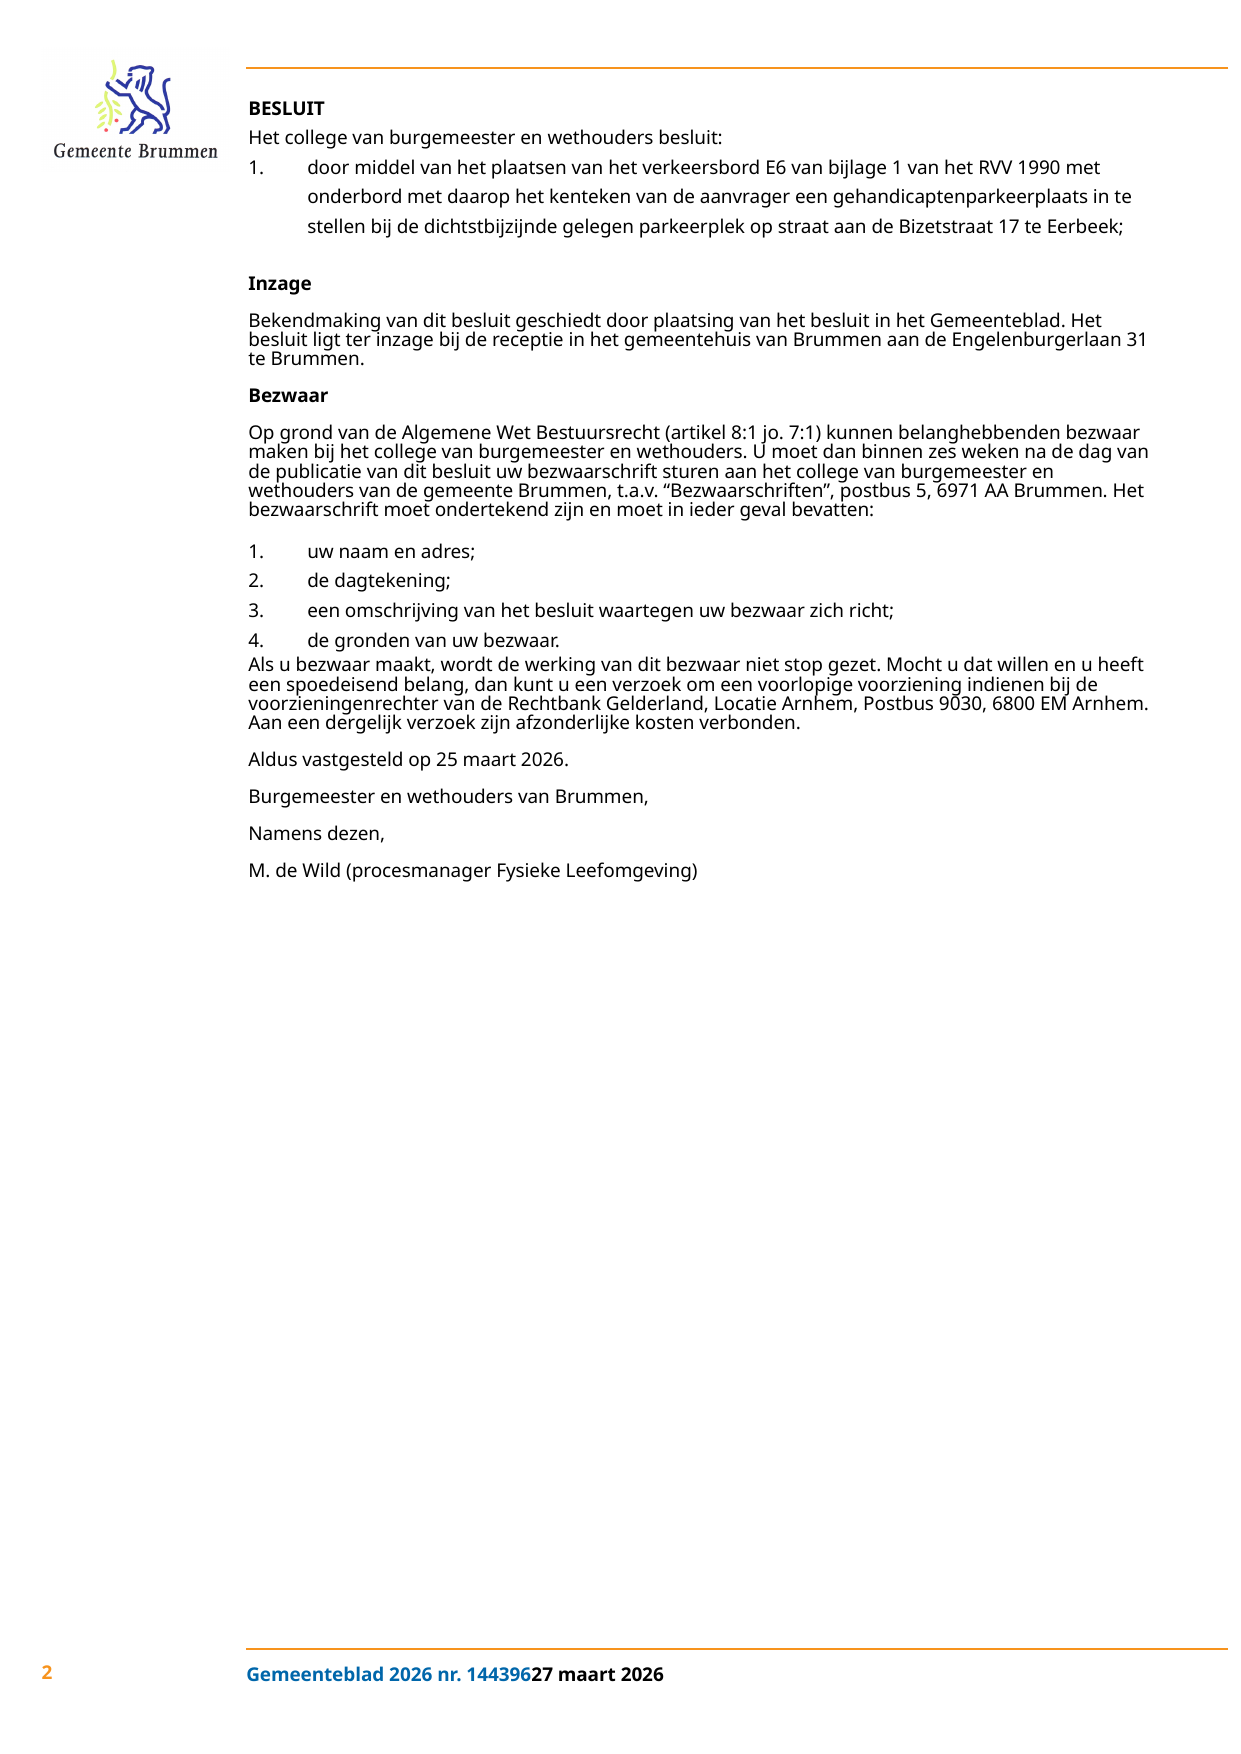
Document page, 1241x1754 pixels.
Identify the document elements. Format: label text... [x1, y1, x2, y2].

list de dagtekening; [248, 568, 1152, 593]
text Burgemeester en wethouders van Brummen, [248, 788, 1152, 807]
text Inzage [248, 274, 1152, 294]
list door middel van het plaatsen van het verkeersbord E6 van bijlage 1 van het RVV 1990 met onderbord met daarop het kenteken van de aanvrager een gehandicaptenparkeerplaats in te stellen bij de dichtstbijzijnde gelegen parkeerplek op straat aan de Bizetstraat 17 te Eerbeek; [248, 154, 1152, 239]
text Op grond van de Algemene Wet Bestuursrecht (artikel 8:1 jo. 7:1) kunnen belanghebbenden bezwaar maken bij het college van burgemeester en wethouders. U moet dan binnen zes weken na de dag van de publicatie van dit besluit uw bezwaarschrift sturen aan het college van burgemeester en wethouders van de gemeente Brummen, t.a.v. “Bezwaarschriften”, postbus 5, 6971 AA Brummen. Het bezwaarschrift moet ondertekend zijn en moet in ieder geval bevatten: [248, 424, 1152, 520]
text BESLUIT [248, 95, 1152, 121]
text Bekendmaking van dit besluit geschiedt door plaatsing van het besluit in het Gemeenteblad. Het besluit ligt ter inzage bij de receptie in het gemeentehuis van Brummen aan de Engelenburgerlaan 31 te Brummen. [248, 312, 1152, 369]
picture [41, 47, 231, 172]
text Aldus vastgesteld op 25 maart 2026. [248, 751, 1152, 771]
text Als u bezwaar maakt, wordt de werking van dit bezwaar niet stop gezet. Mocht u dat willen en u heeft een spoedeisend belang, dan kunt u een verzoek om een voorlopige voorziening indienen bij de voorzieningenrechter van de Rechtbank Gelderland, Locatie Arnhem, Postbus 9030, 6800 EM Arnhem. Aan een dergelijk verzoek zijn afzonderlijke kosten verbonden. [248, 656, 1152, 733]
text Het college van burgemeester en wethouders besluit: [248, 124, 1152, 150]
list een omschrijving van het besluit waartegen uw bezwaar zich richt; [248, 597, 1152, 623]
text M. de Wild (procesmanager Fysieke Leefomgeving) [248, 862, 1152, 881]
list de gronden van uw bezwaar. [248, 627, 1152, 653]
text Namens dezen, [248, 825, 1152, 844]
text Bezwaar [248, 387, 1152, 406]
list uw naam en adres; [248, 538, 1152, 564]
